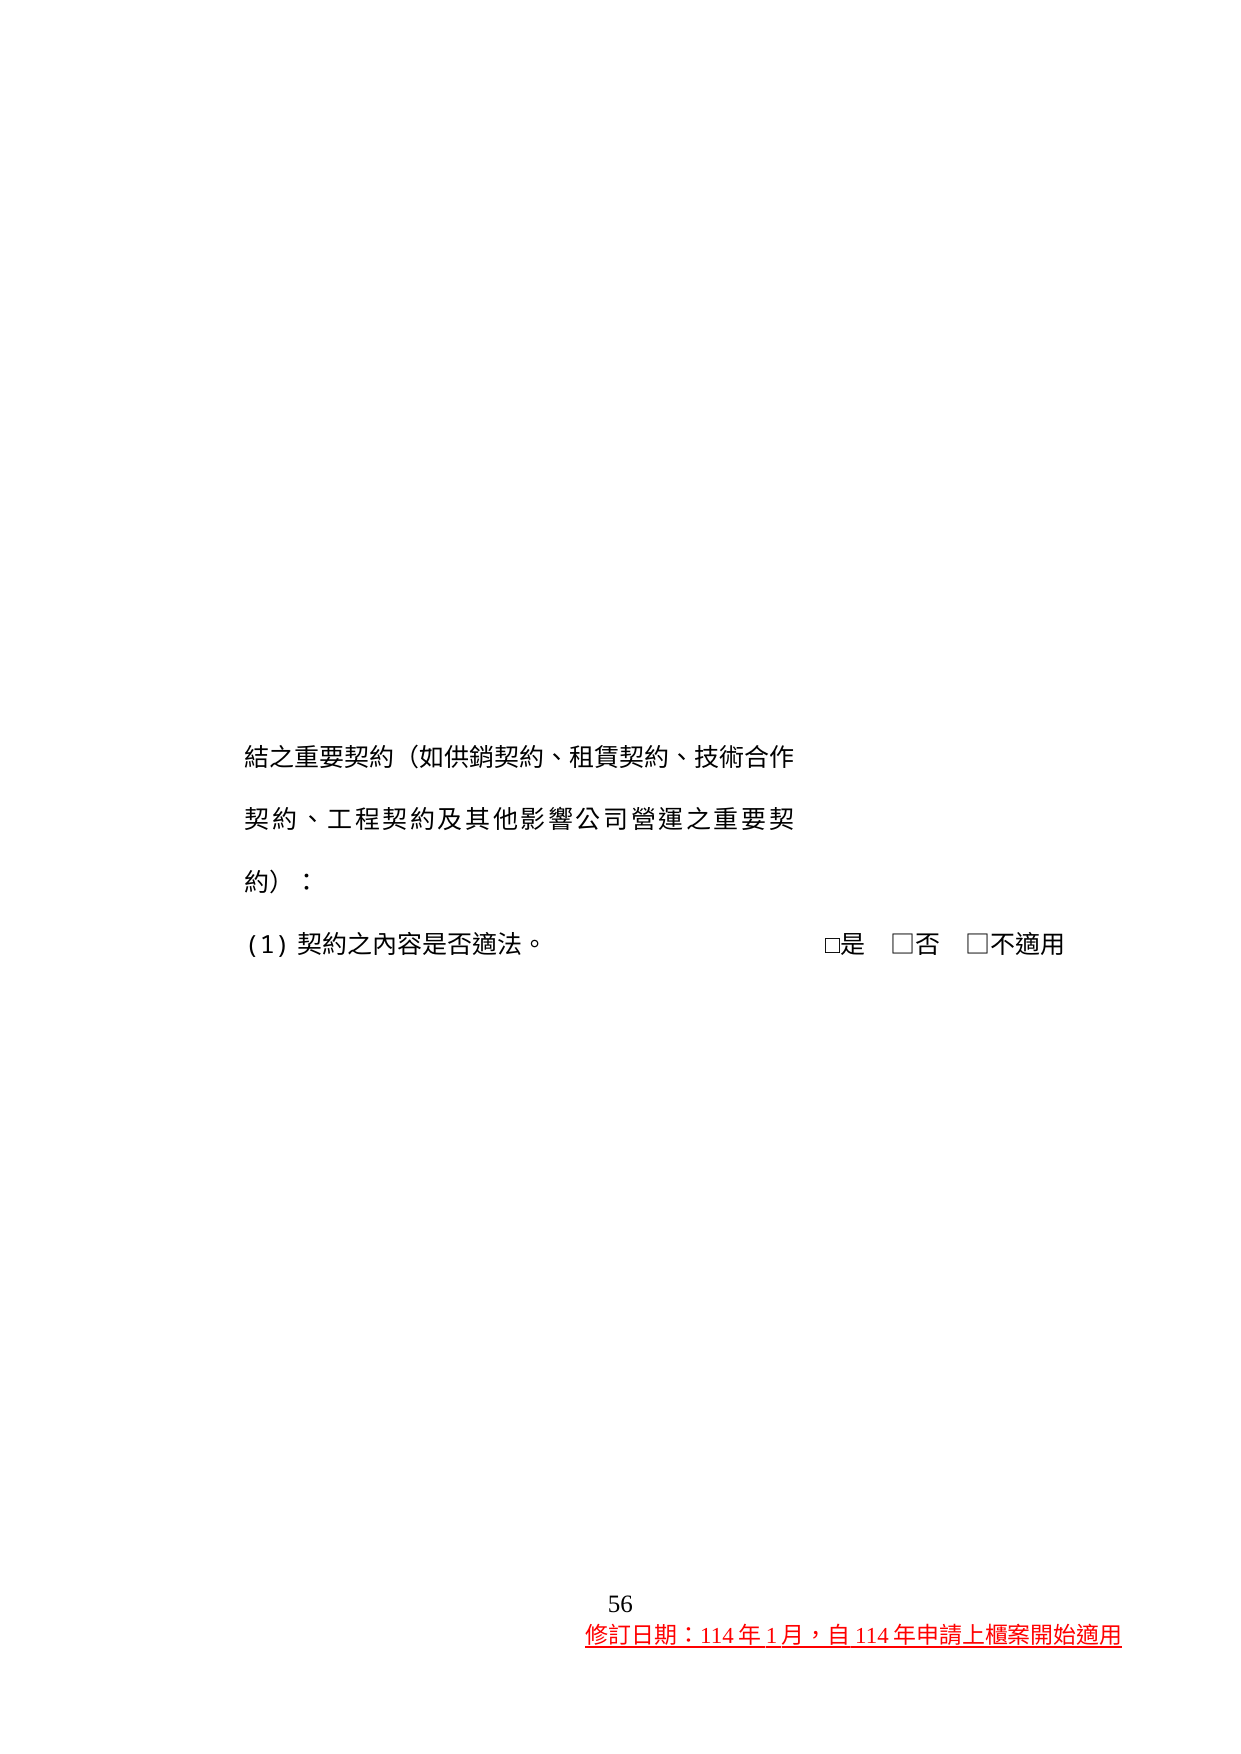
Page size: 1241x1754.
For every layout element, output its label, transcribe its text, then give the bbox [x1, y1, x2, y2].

table_cell [156, 714, 233, 964]
table_cell 最近二年度及本年度截至申請時，仍有效存續及締結之重要契約（如供銷契約、租賃契約、技術合作契約、工程契約及其他影響公司營運之重要契約）： 契約之內容是否適法。 意見： 是否未有不利於公司之約定。 意見： 契約內容是否依規定於公開說明書中揭露。 意見： [233, 714, 806, 964]
table_cell □是 □否 □不適用 [806, 714, 1084, 964]
